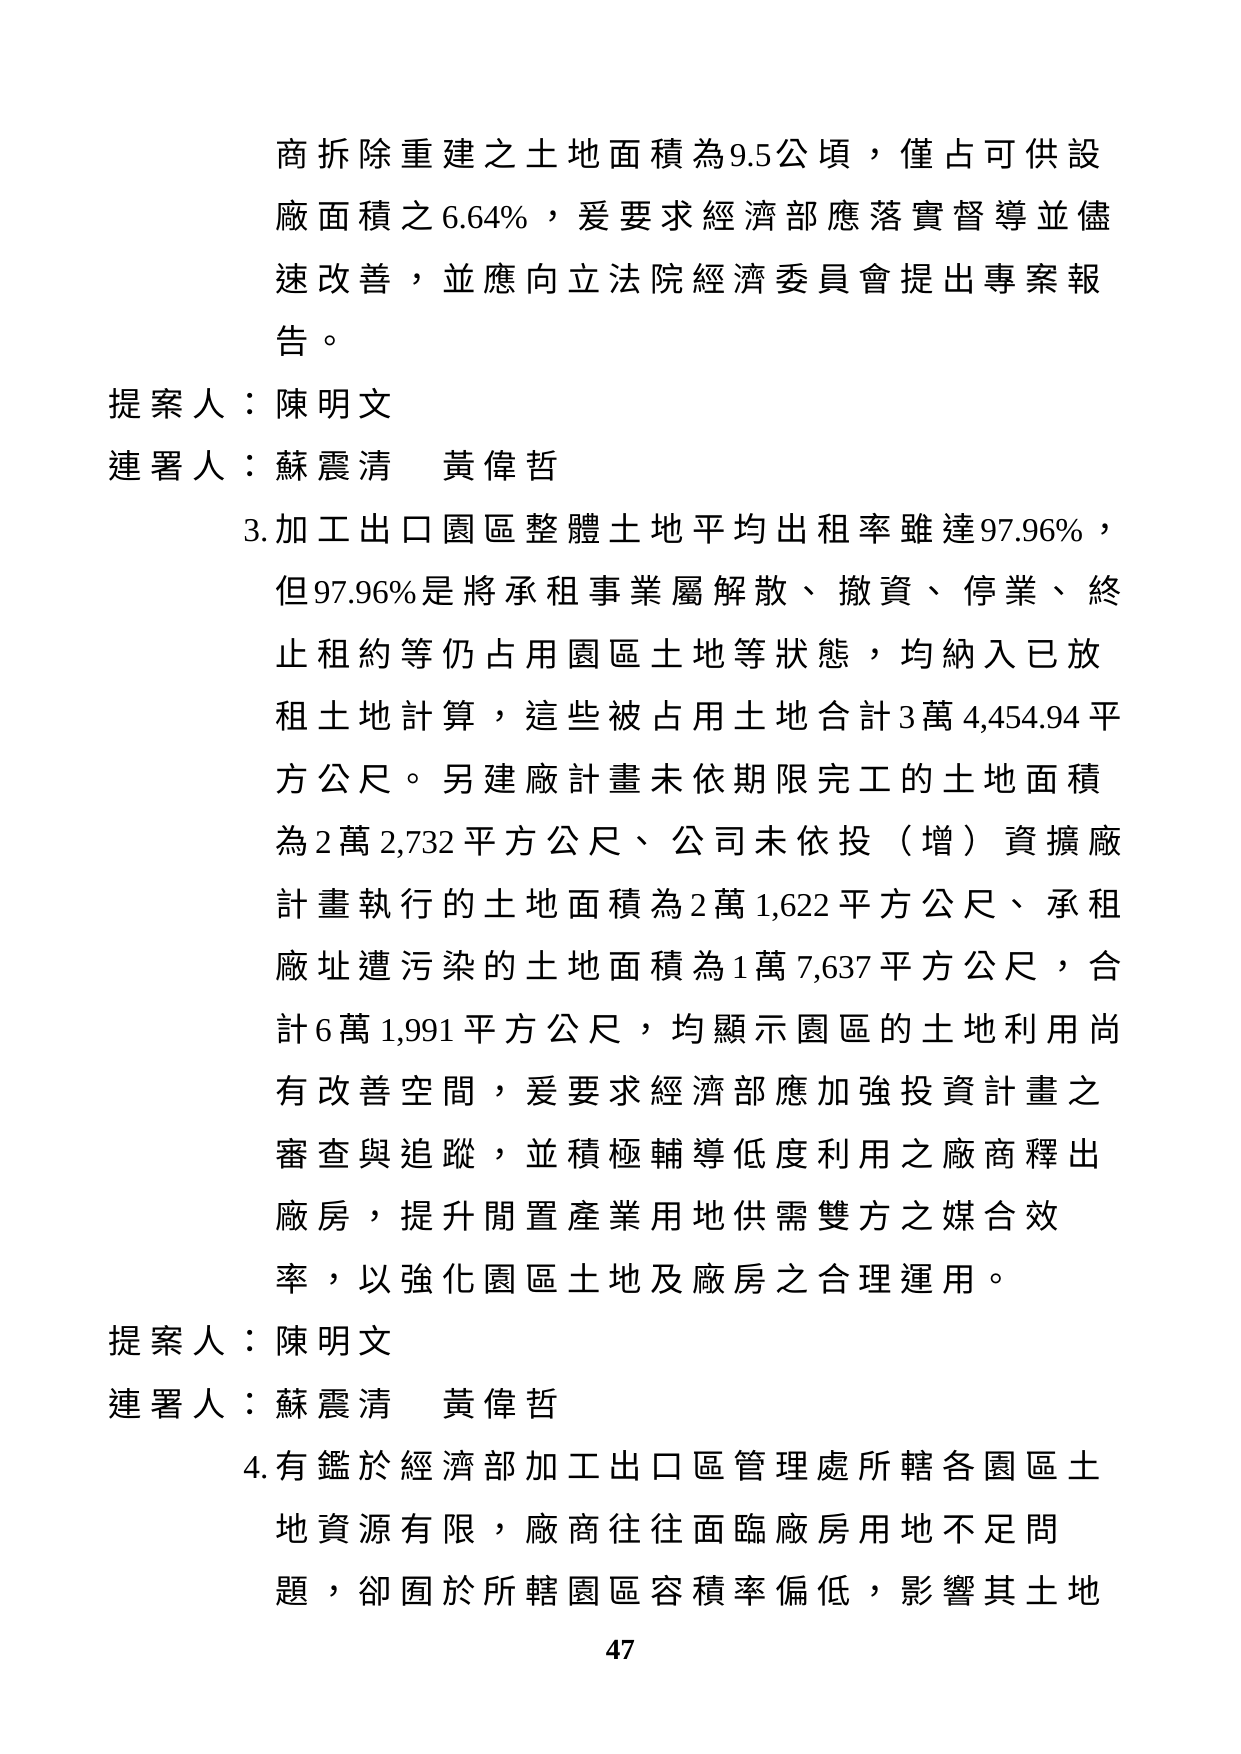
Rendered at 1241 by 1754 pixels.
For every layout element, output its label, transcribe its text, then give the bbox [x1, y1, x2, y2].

text 4.有鑑於經濟部加工出口區管理處所轄各園區土地資源有限，廠商往往面臨廠房用地不足問題，卻囿於所轄園區容積率偏低，影響其土地 [236, 1423, 1136, 1610]
text 商拆除重建之土地面積為9.5公頃，僅占可供設廠面積之6.64%，爰要求經濟部應落實督導並儘速改善，並應向立法院經濟委員會提出專案報告。 [236, 110, 1136, 360]
text 連署人：蘇震清 黃偉哲 [104, 423, 1049, 485]
text 提案人：陳明文 [104, 360, 1049, 423]
text 連署人：蘇震清 黃偉哲 [104, 1360, 1049, 1423]
text 3.加工出口園區整體土地平均出租率雖達97.96%，但97.96%是將承租事業屬解散、撤資、停業、終止租約等仍占用園區土地等狀態，均納入已放租土地計算，這些被占用土地合計3萬4,454.94平方公尺。另建廠計畫未依期限完工的土地面積為2萬2,732平方公尺、公司未依投（增）資擴廠計畫執行的土地面積為2萬1,622平方公尺、承租廠址遭污染的土地面積為1萬7,637平方公尺，合計6萬1,991平方公尺，均顯示園區的土地利用尚有改善空間，爰要求經濟部應加強投資計畫之審查與追蹤，並積極輔導低度利用之廠商釋出廠房，提升閒置產業用地供需雙方之媒合效率，以強化園區土地及廠房之合理運用。 [236, 485, 1136, 1298]
text 提案人：陳明文 [104, 1298, 1049, 1360]
